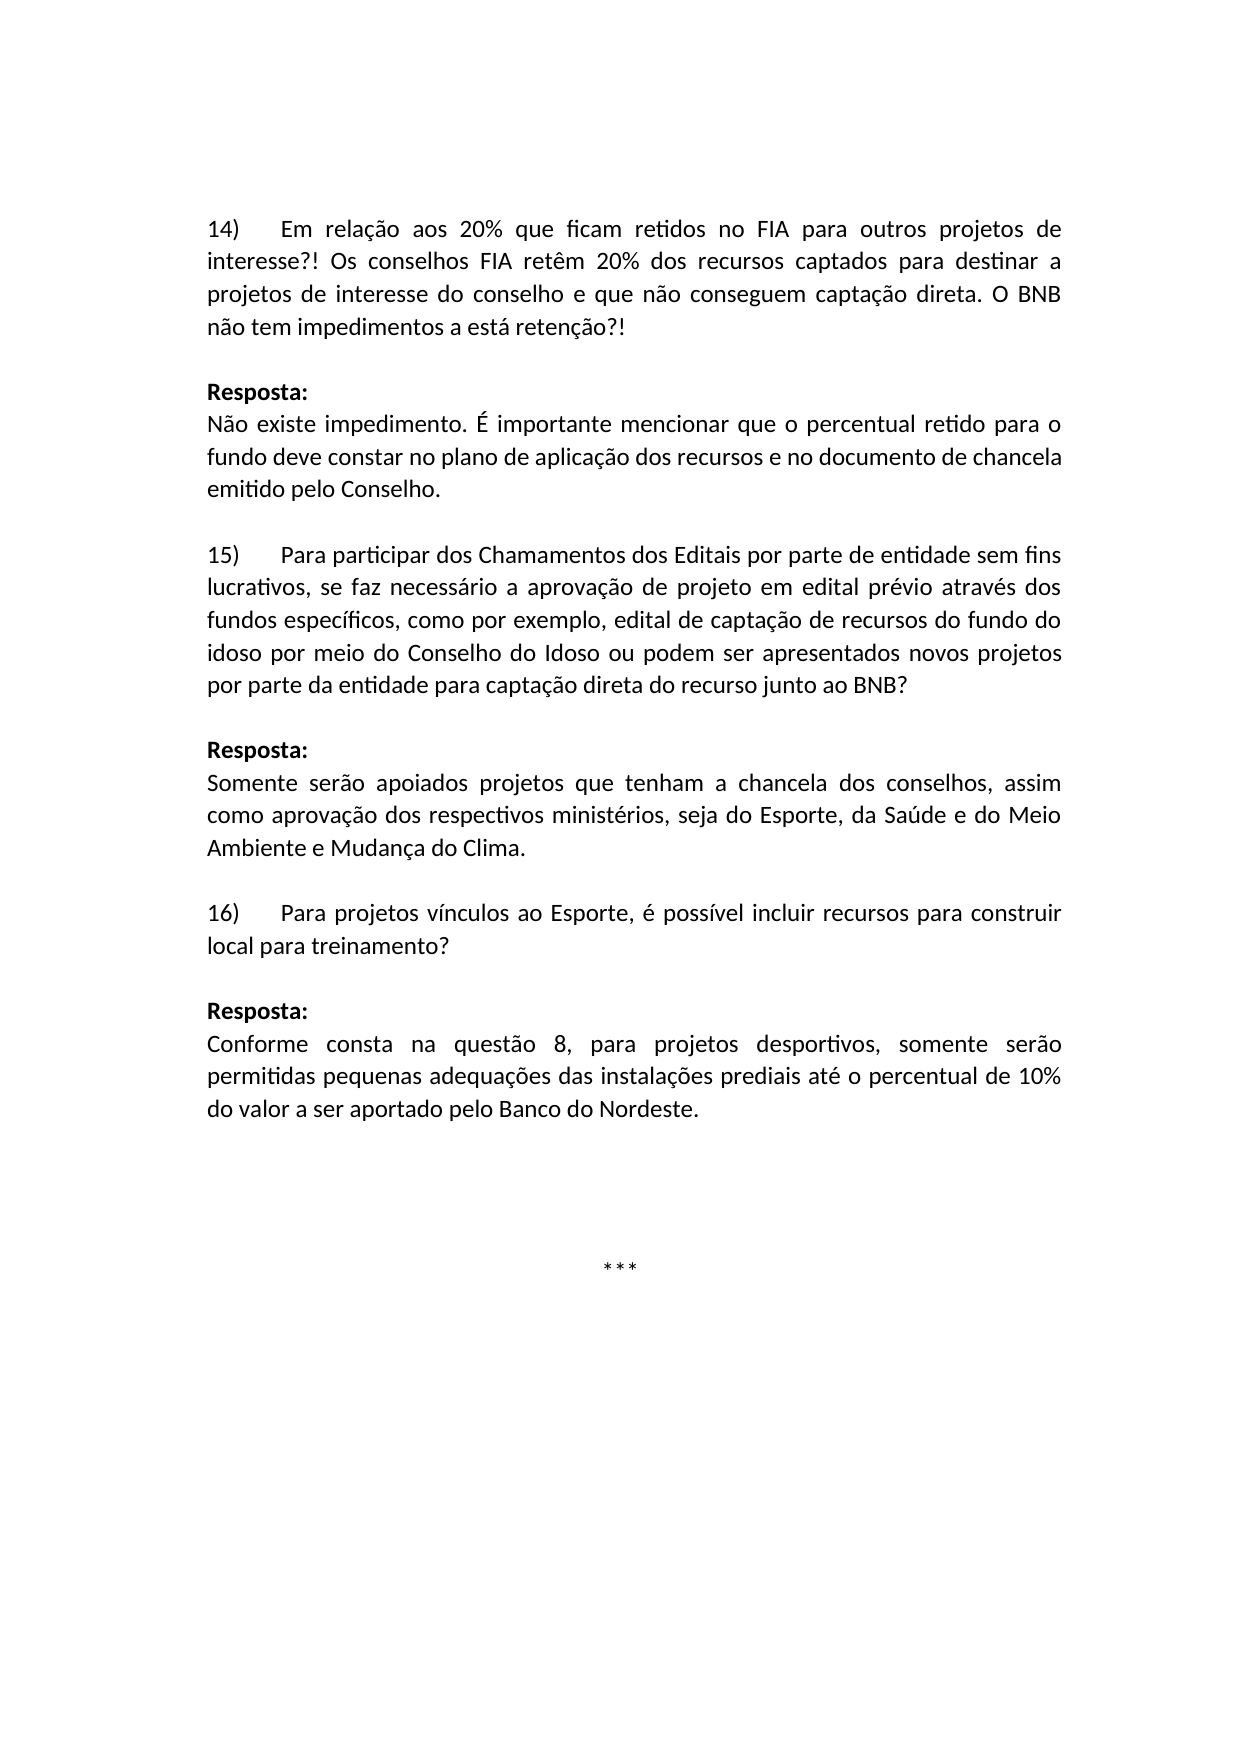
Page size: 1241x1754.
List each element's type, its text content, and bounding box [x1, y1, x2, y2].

list Somente serão apoiados projetos que tenham a chancela dos conselhos, assim como aprovação dos respectivos ministérios, seja do Esporte, da Saúde e do Meio Ambiente e Mudança do Clima. [207, 767, 1063, 863]
list Resposta: [207, 734, 1063, 765]
list Para participar dos Chamamentos dos Editais por parte de entidade sem fins lucrativos, se faz necessário a aprovação de projeto em edital prévio através dos fundos específicos, como por exemplo, edital de captação de recursos do fundo do idoso por meio do Conselho do Idoso ou podem ser apresentados novos projetos por parte da entidade para captação direta do recurso junto ao BNB? [207, 539, 1063, 700]
list *** [177, 1256, 1063, 1287]
list Para projetos vínculos ao Esporte, é possível incluir recursos para construir local para treinamento? [207, 897, 1063, 961]
list Em relação aos 20% que ficam retidos no FIA para outros projetos de interesse?! Os conselhos FIA retêm 20% dos recursos captados para destinar a projetos de interesse do conselho e que não conseguem captação direta. O BNB não tem impedimentos a está retenção?! [207, 213, 1063, 341]
list Resposta: [207, 376, 1063, 406]
list Resposta: [207, 995, 1063, 1026]
list Conforme consta na questão 8, para projetos desportivos, somente serão permitidas pequenas adequações das instalações prediais até o percentual de 10% do valor a ser aportado pelo Banco do Nordeste. [207, 1028, 1063, 1124]
list Não existe impedimento. É importante mencionar que o percentual retido para o fundo deve constar no plano de aplicação dos recursos e no documento de chancela emitido pelo Conselho. [207, 408, 1063, 504]
